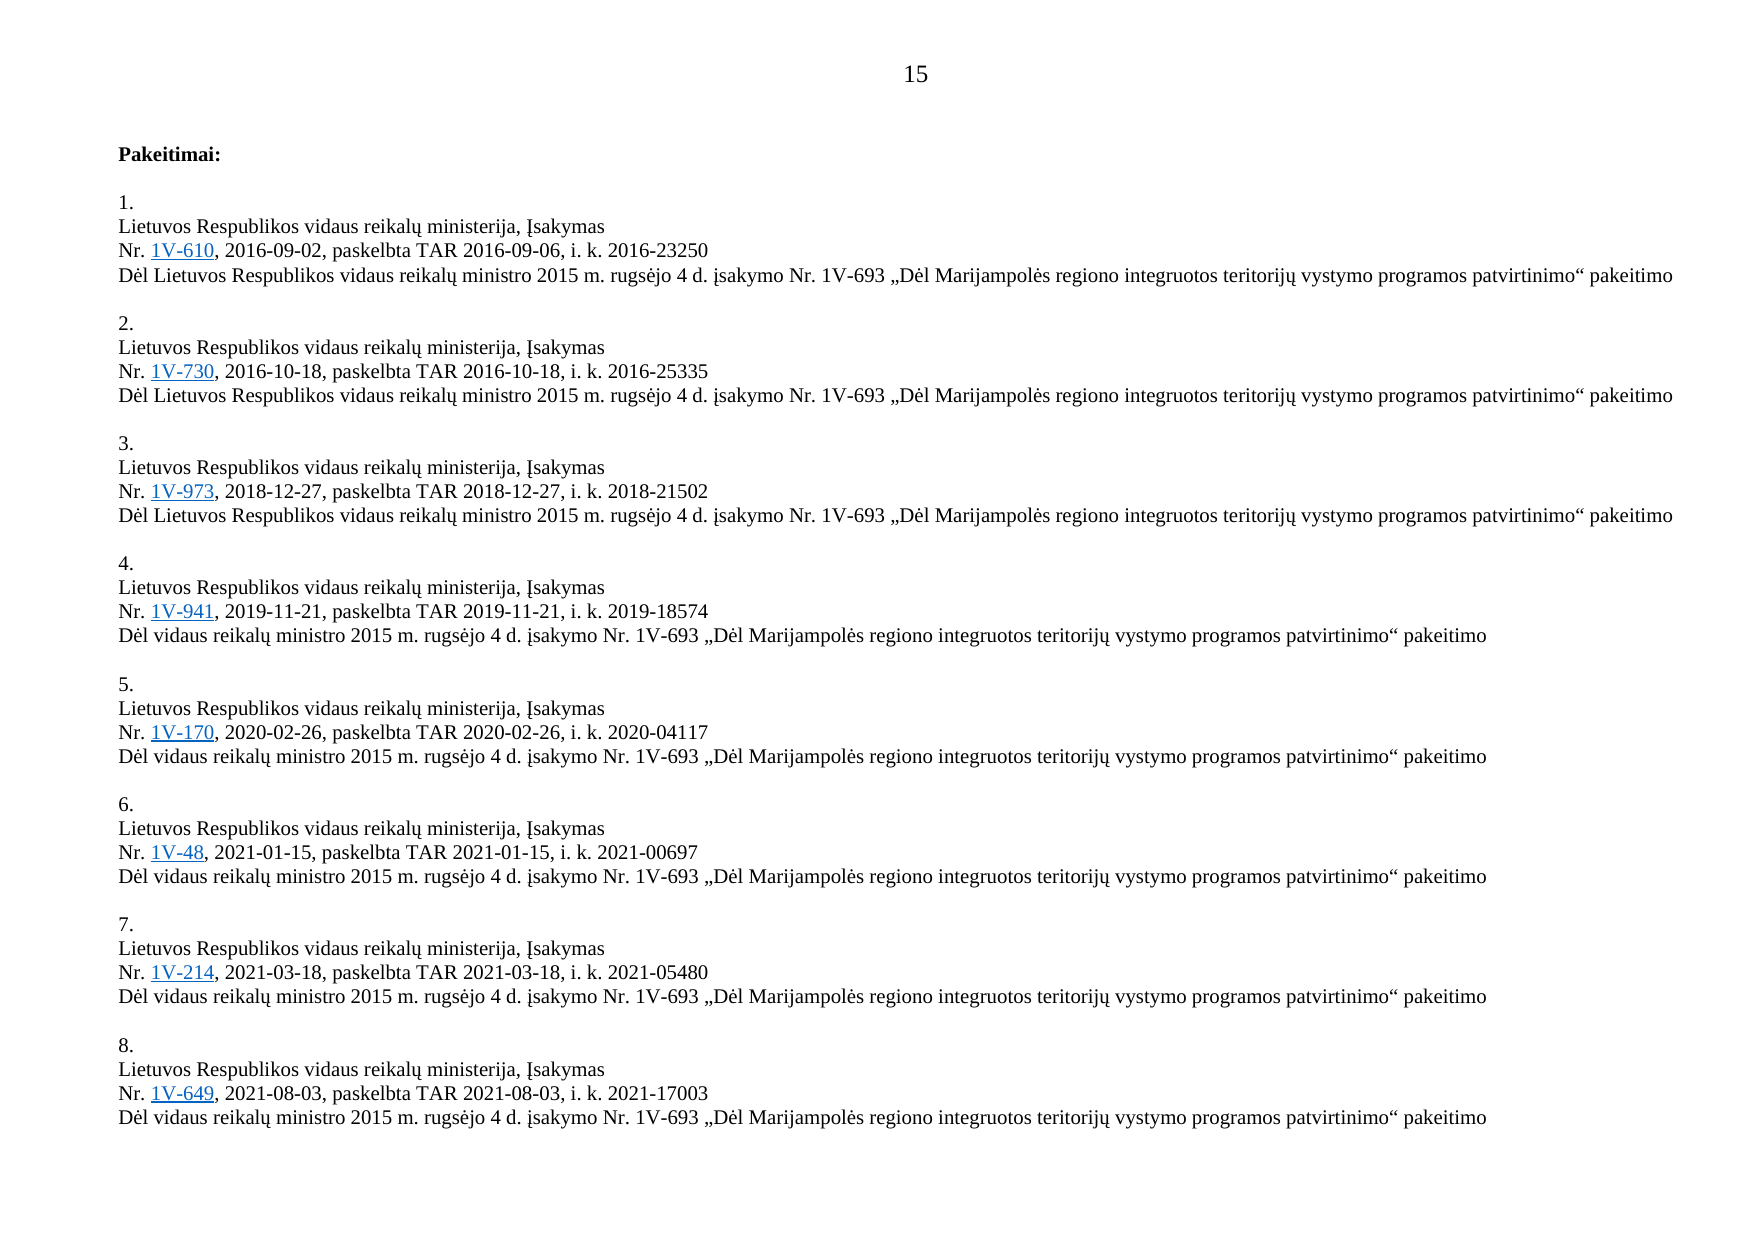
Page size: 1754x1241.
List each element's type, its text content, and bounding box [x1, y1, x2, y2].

text Nr. 1V-973, 2018-12-27, paskelbta TAR 2018-12-27, i. k. 2018-21502 [118, 479, 1713, 503]
text Dėl vidaus reikalų ministro 2015 m. rugsėjo 4 d. įsakymo Nr. 1V-693 „Dėl Marijampolės regiono integruotos teritorijų vystymo programos patvirtinimo“ pakeitimo [118, 1105, 1713, 1129]
text Dėl Lietuvos Respublikos vidaus reikalų ministro 2015 m. rugsėjo 4 d. įsakymo Nr. 1V-693 „Dėl Marijampolės regiono integruotos teritorijų vystymo programos patvirtinimo“ pakeitimo [118, 383, 1713, 407]
text Dėl Lietuvos Respublikos vidaus reikalų ministro 2015 m. rugsėjo 4 d. įsakymo Nr. 1V-693 „Dėl Marijampolės regiono integruotos teritorijų vystymo programos patvirtinimo“ pakeitimo [118, 503, 1713, 527]
text 8. [118, 1032, 1713, 1057]
text 1. [118, 190, 1713, 214]
text Nr. 1V-48, 2021-01-15, paskelbta TAR 2021-01-15, i. k. 2021-00697 [118, 840, 1713, 864]
text Lietuvos Respublikos vidaus reikalų ministerija, Įsakymas [118, 1057, 1713, 1081]
text Dėl Lietuvos Respublikos vidaus reikalų ministro 2015 m. rugsėjo 4 d. įsakymo Nr. 1V-693 „Dėl Marijampolės regiono integruotos teritorijų vystymo programos patvirtinimo“ pakeitimo [118, 262, 1713, 287]
text 5. [118, 672, 1713, 696]
text Lietuvos Respublikos vidaus reikalų ministerija, Įsakymas [118, 816, 1713, 840]
text Nr. 1V-214, 2021-03-18, paskelbta TAR 2021-03-18, i. k. 2021-05480 [118, 960, 1713, 984]
text 3. [118, 431, 1713, 455]
text 2. [118, 311, 1713, 335]
text Nr. 1V-610, 2016-09-02, paskelbta TAR 2016-09-06, i. k. 2016-23250 [118, 238, 1713, 262]
text 6. [118, 792, 1713, 816]
text Nr. 1V-730, 2016-10-18, paskelbta TAR 2016-10-18, i. k. 2016-25335 [118, 359, 1713, 383]
text Lietuvos Respublikos vidaus reikalų ministerija, Įsakymas [118, 214, 1713, 238]
text Dėl vidaus reikalų ministro 2015 m. rugsėjo 4 d. įsakymo Nr. 1V-693 „Dėl Marijampolės regiono integruotos teritorijų vystymo programos patvirtinimo“ pakeitimo [118, 984, 1713, 1008]
text Pakeitimai: [118, 142, 1713, 166]
text 4. [118, 551, 1713, 575]
text Lietuvos Respublikos vidaus reikalų ministerija, Įsakymas [118, 455, 1713, 479]
text Nr. 1V-649, 2021-08-03, paskelbta TAR 2021-08-03, i. k. 2021-17003 [118, 1081, 1713, 1105]
text Nr. 1V-170, 2020-02-26, paskelbta TAR 2020-02-26, i. k. 2020-04117 [118, 720, 1713, 744]
text Nr. 1V-941, 2019-11-21, paskelbta TAR 2019-11-21, i. k. 2019-18574 [118, 599, 1713, 623]
text 7. [118, 912, 1713, 936]
text Lietuvos Respublikos vidaus reikalų ministerija, Įsakymas [118, 335, 1713, 359]
text Dėl vidaus reikalų ministro 2015 m. rugsėjo 4 d. įsakymo Nr. 1V-693 „Dėl Marijampolės regiono integruotos teritorijų vystymo programos patvirtinimo“ pakeitimo [118, 623, 1713, 647]
text Lietuvos Respublikos vidaus reikalų ministerija, Įsakymas [118, 696, 1713, 720]
text Lietuvos Respublikos vidaus reikalų ministerija, Įsakymas [118, 936, 1713, 960]
text Dėl vidaus reikalų ministro 2015 m. rugsėjo 4 d. įsakymo Nr. 1V-693 „Dėl Marijampolės regiono integruotos teritorijų vystymo programos patvirtinimo“ pakeitimo [118, 864, 1713, 888]
text Dėl vidaus reikalų ministro 2015 m. rugsėjo 4 d. įsakymo Nr. 1V-693 „Dėl Marijampolės regiono integruotos teritorijų vystymo programos patvirtinimo“ pakeitimo [118, 744, 1713, 768]
text Lietuvos Respublikos vidaus reikalų ministerija, Įsakymas [118, 575, 1713, 599]
